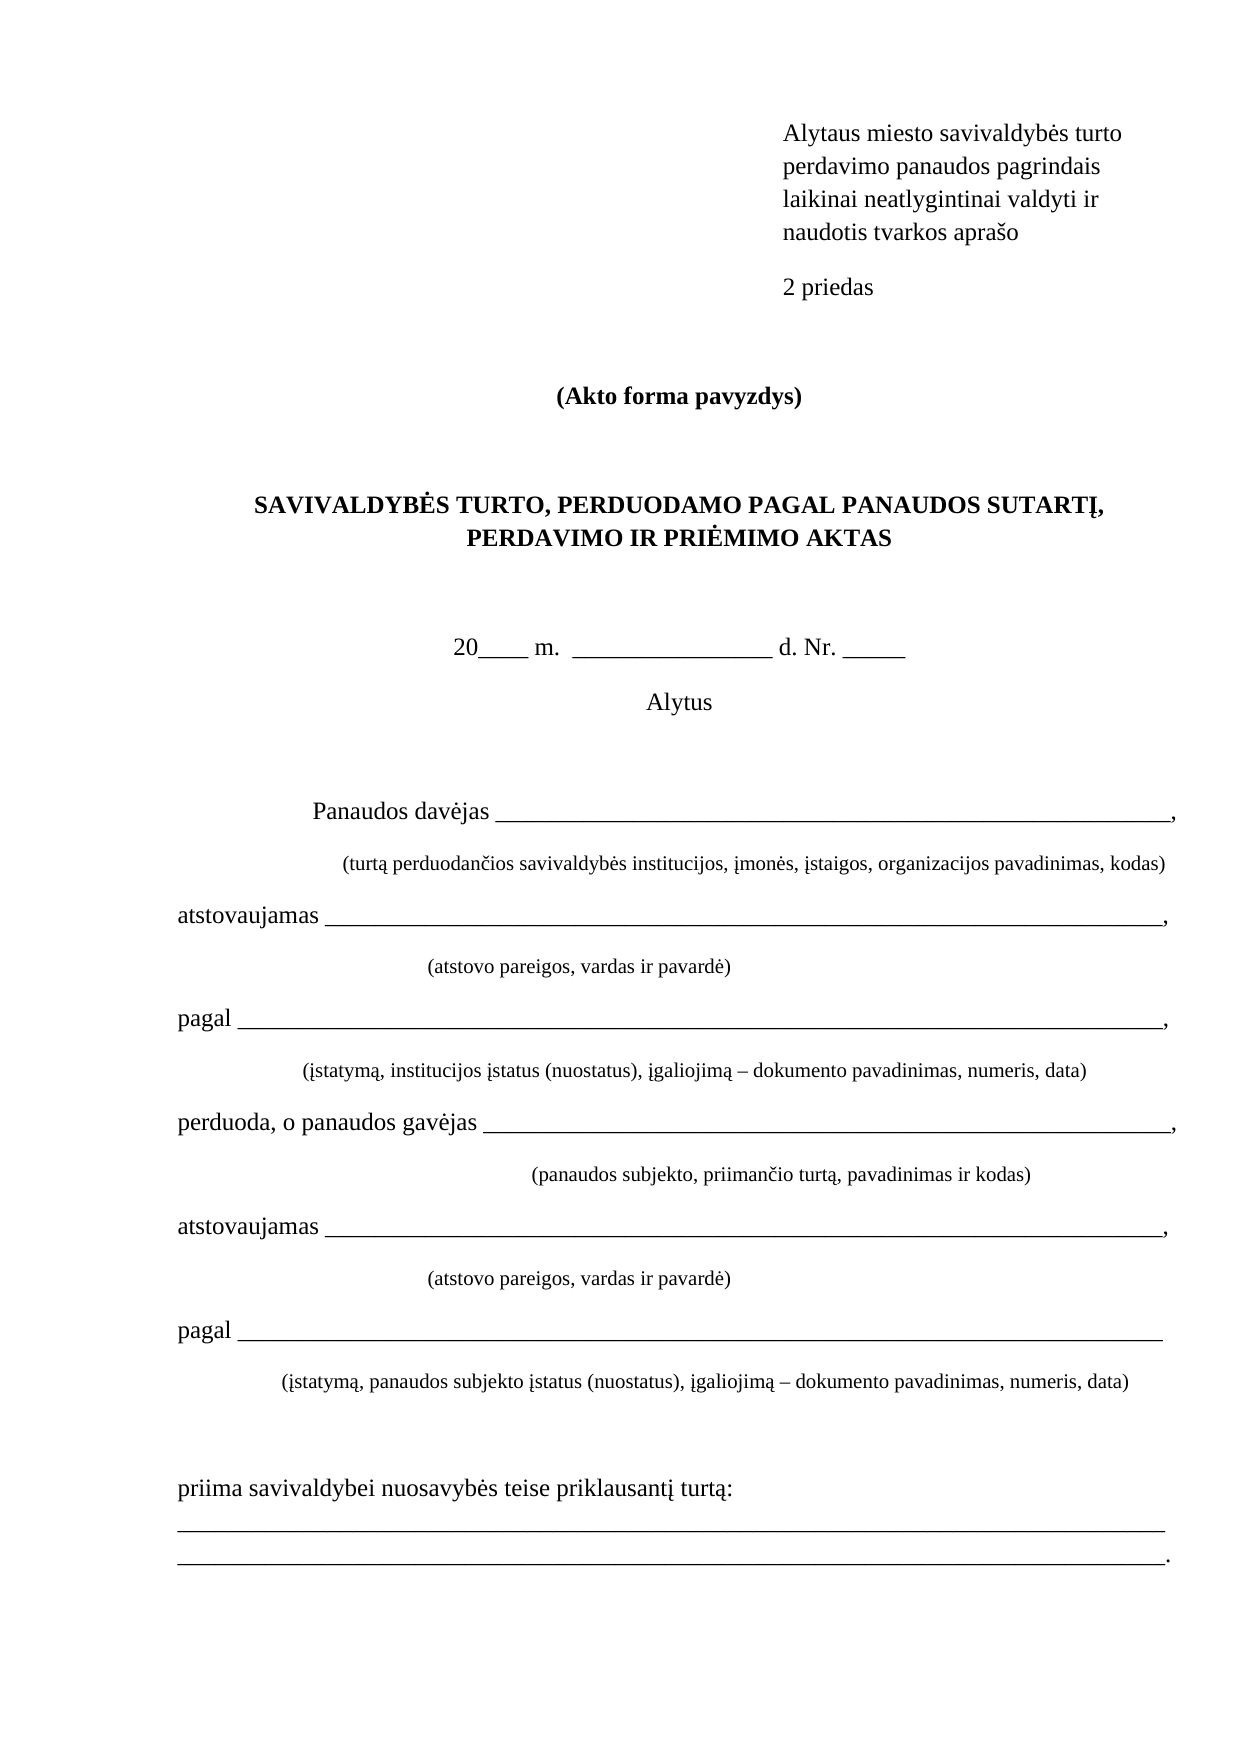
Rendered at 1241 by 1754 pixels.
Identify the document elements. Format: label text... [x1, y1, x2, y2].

text (atstovo pareigos, vardas ir pavardė) [177, 954, 1181, 978]
text priima savivaldybei nuosavybės teise priklausantį turtą: _______________________________________________________________________________ _______________________________________________________________________________. [177, 1473, 1181, 1568]
text Alytus [177, 687, 1181, 716]
text pagal __________________________________________________________________________, [177, 1003, 1181, 1032]
text atstovaujamas ___________________________________________________________________, [177, 900, 1181, 928]
text pagal __________________________________________________________________________ [177, 1315, 1181, 1343]
text 20____ m. ________________ d. Nr. _____ [177, 632, 1181, 661]
text Alytaus miesto savivaldybės turto perdavimo panaudos pagrindais laikinai neatlygintinai valdyti ir naudotis tvarkos aprašo [783, 118, 1181, 246]
text perduoda, o panaudos gavėjas _______________________________________________________, [177, 1107, 1181, 1136]
text Panaudos davėjas ______________________________________________________, [177, 796, 1181, 825]
text (turtą perduodančios savivaldybės institucijos, įmonės, įstaigos, organizacijos pavadinimas, kodas) [312, 851, 1181, 875]
text 2 priedas [717, 272, 1181, 301]
text (įstatymą, institucijos įstatus (nuostatus), įgaliojimą – dokumento pavadinimas, numeris, data) [177, 1058, 1181, 1082]
text (atstovo pareigos, vardas ir pavardė) [177, 1266, 1181, 1290]
text (Akto forma pavyzdys) [177, 381, 1181, 410]
text (įstatymą, panaudos subjekto įstatus (nuostatus), įgaliojimą – dokumento pavadinimas, numeris, data) [177, 1369, 1181, 1393]
text atstovaujamas ___________________________________________________________________, [177, 1211, 1181, 1240]
text SAVIVALDYBĖS TURTO, PERDUODAMO PAGAL PANAUDOS SUTARTĮ, PERDAVIMO IR PRIĖMIMO AKTAS [177, 490, 1181, 552]
text (panaudos subjekto, priimančio turtą, pavadinimas ir kodas) [177, 1162, 1181, 1186]
